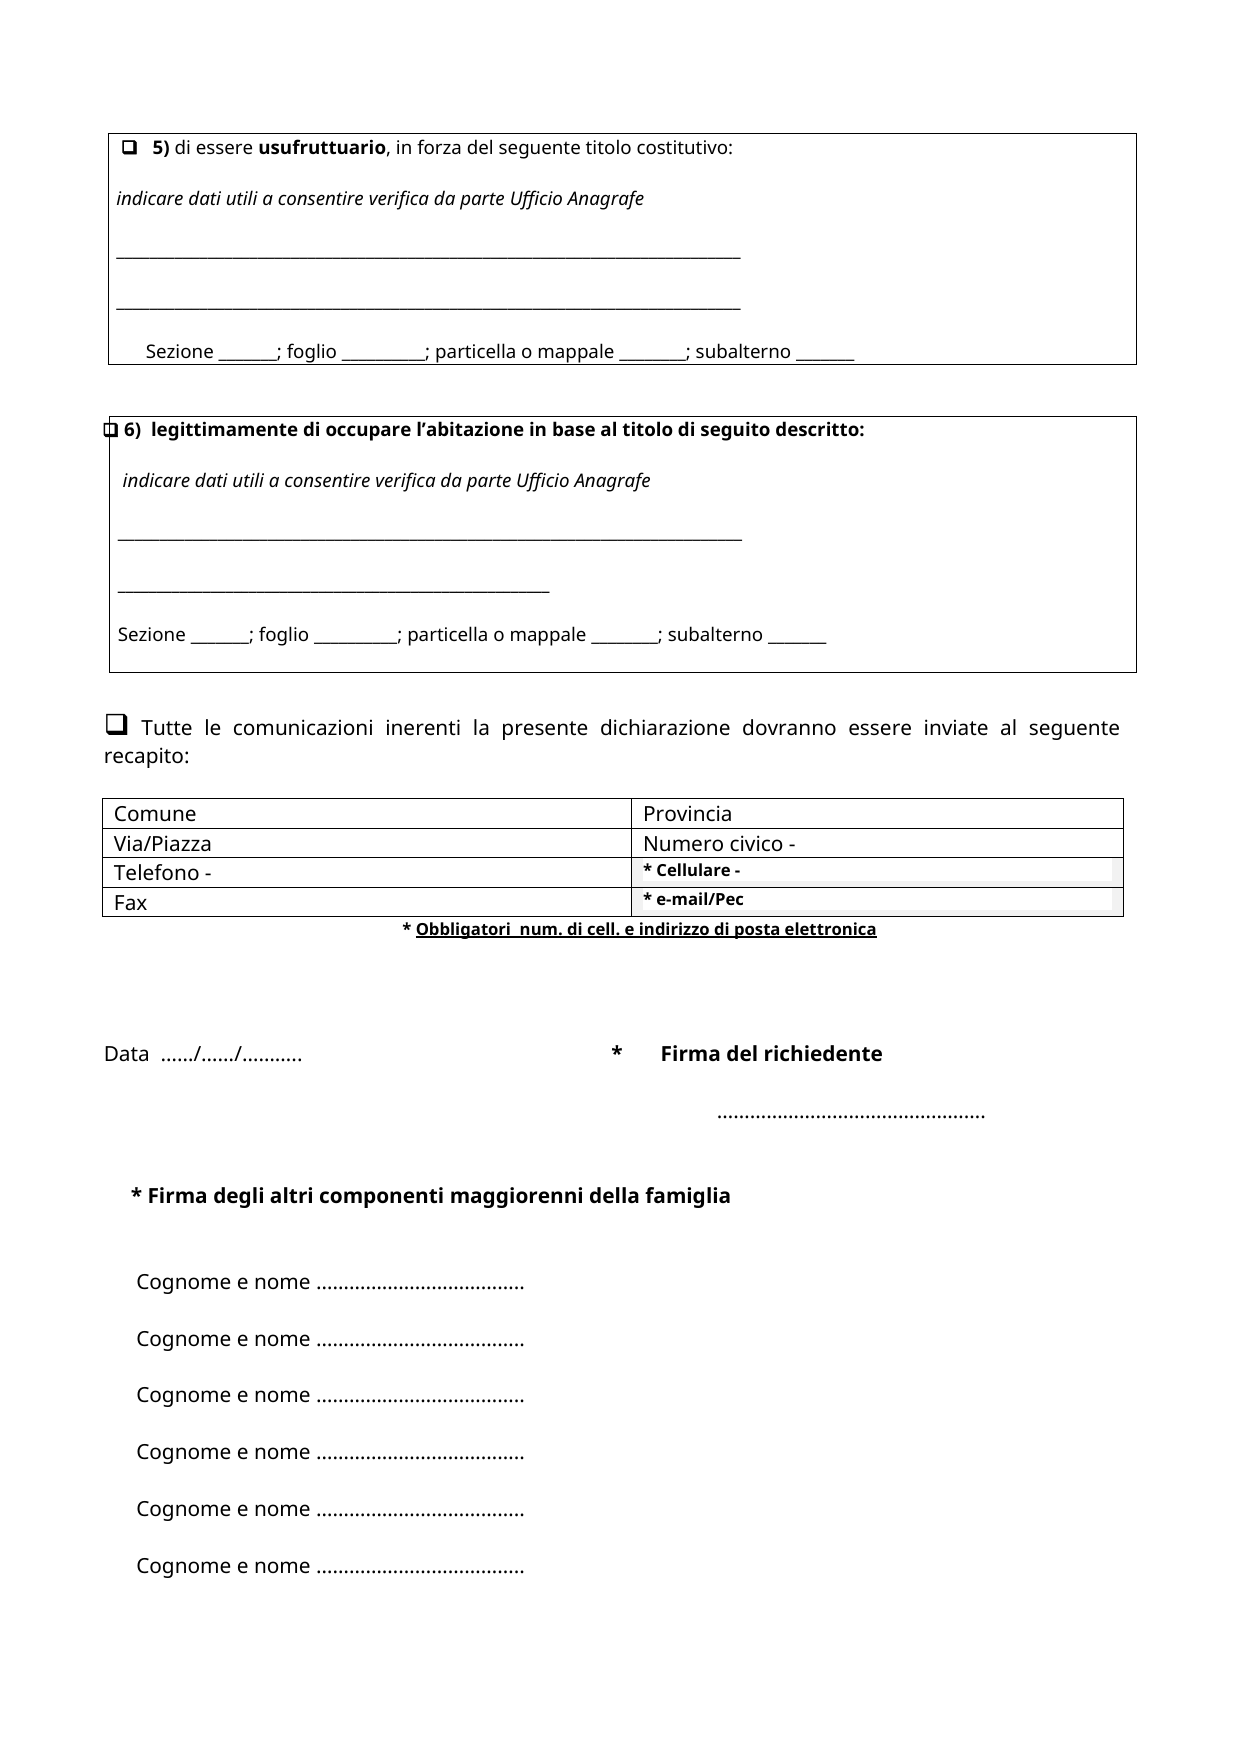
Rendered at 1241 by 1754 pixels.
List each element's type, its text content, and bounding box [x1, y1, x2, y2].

text Cognome e nome ……………………………….. [103, 1551, 1122, 1579]
text Cognome e nome ……………………………….. [103, 1324, 1122, 1352]
table_header Comune [103, 799, 631, 828]
table_header Provincia [632, 799, 1123, 828]
table_cell Telefono - [103, 858, 114, 887]
table_header  5) di essere usufruttuario, in forza del seguente titolo costitutivo: indicare dati utili a consentire verifica da parte Ufficio Anagrafe ___________________________________________________________________________ ___________________________________________________________________________ Sezione _______; foglio __________; particella o mappale ________; subalterno _______ [109, 134, 1136, 364]
table_cell Fax [103, 888, 114, 916]
table_cell * e-mail/Pec [632, 888, 1123, 916]
text * Firma degli altri componenti maggiorenni della famiglia [103, 1181, 1122, 1210]
text  Tutte le comunicazioni inerenti la presente dichiarazione dovranno essere inviate al seguente recapito: [103, 713, 1122, 770]
text * Obbligatori num. di cell. e indirizzo di posta elettronica [103, 917, 1122, 940]
text …………………………………………. [103, 1096, 1122, 1124]
table_cell * Cellulare - [632, 858, 1123, 887]
text Data ……/……/……….. * Firma del richiedente [103, 1039, 1122, 1068]
table_cell Numero civico - [632, 829, 1123, 857]
text Cognome e nome ……………………………….. [103, 1381, 1122, 1409]
text Cognome e nome ……………………………….. [103, 1437, 1122, 1466]
table_cell Telefono - [620, 858, 631, 887]
table_cell Via/Piazza [103, 829, 631, 857]
table_header  6) legittimamente di occupare l’abitazione in base al titolo di seguito descritto: indicare dati utili a consentire verifica da parte Ufficio Anagrafe ___________________________________________________________________________ ________________________________________________________ Sezione _______; foglio __________; particella o mappale ________; subalterno _______ [110, 417, 1136, 672]
text Cognome e nome ……………………………….. [103, 1267, 1122, 1295]
table_cell Fax [620, 888, 631, 916]
text Cognome e nome ……………………………….. [103, 1494, 1122, 1523]
